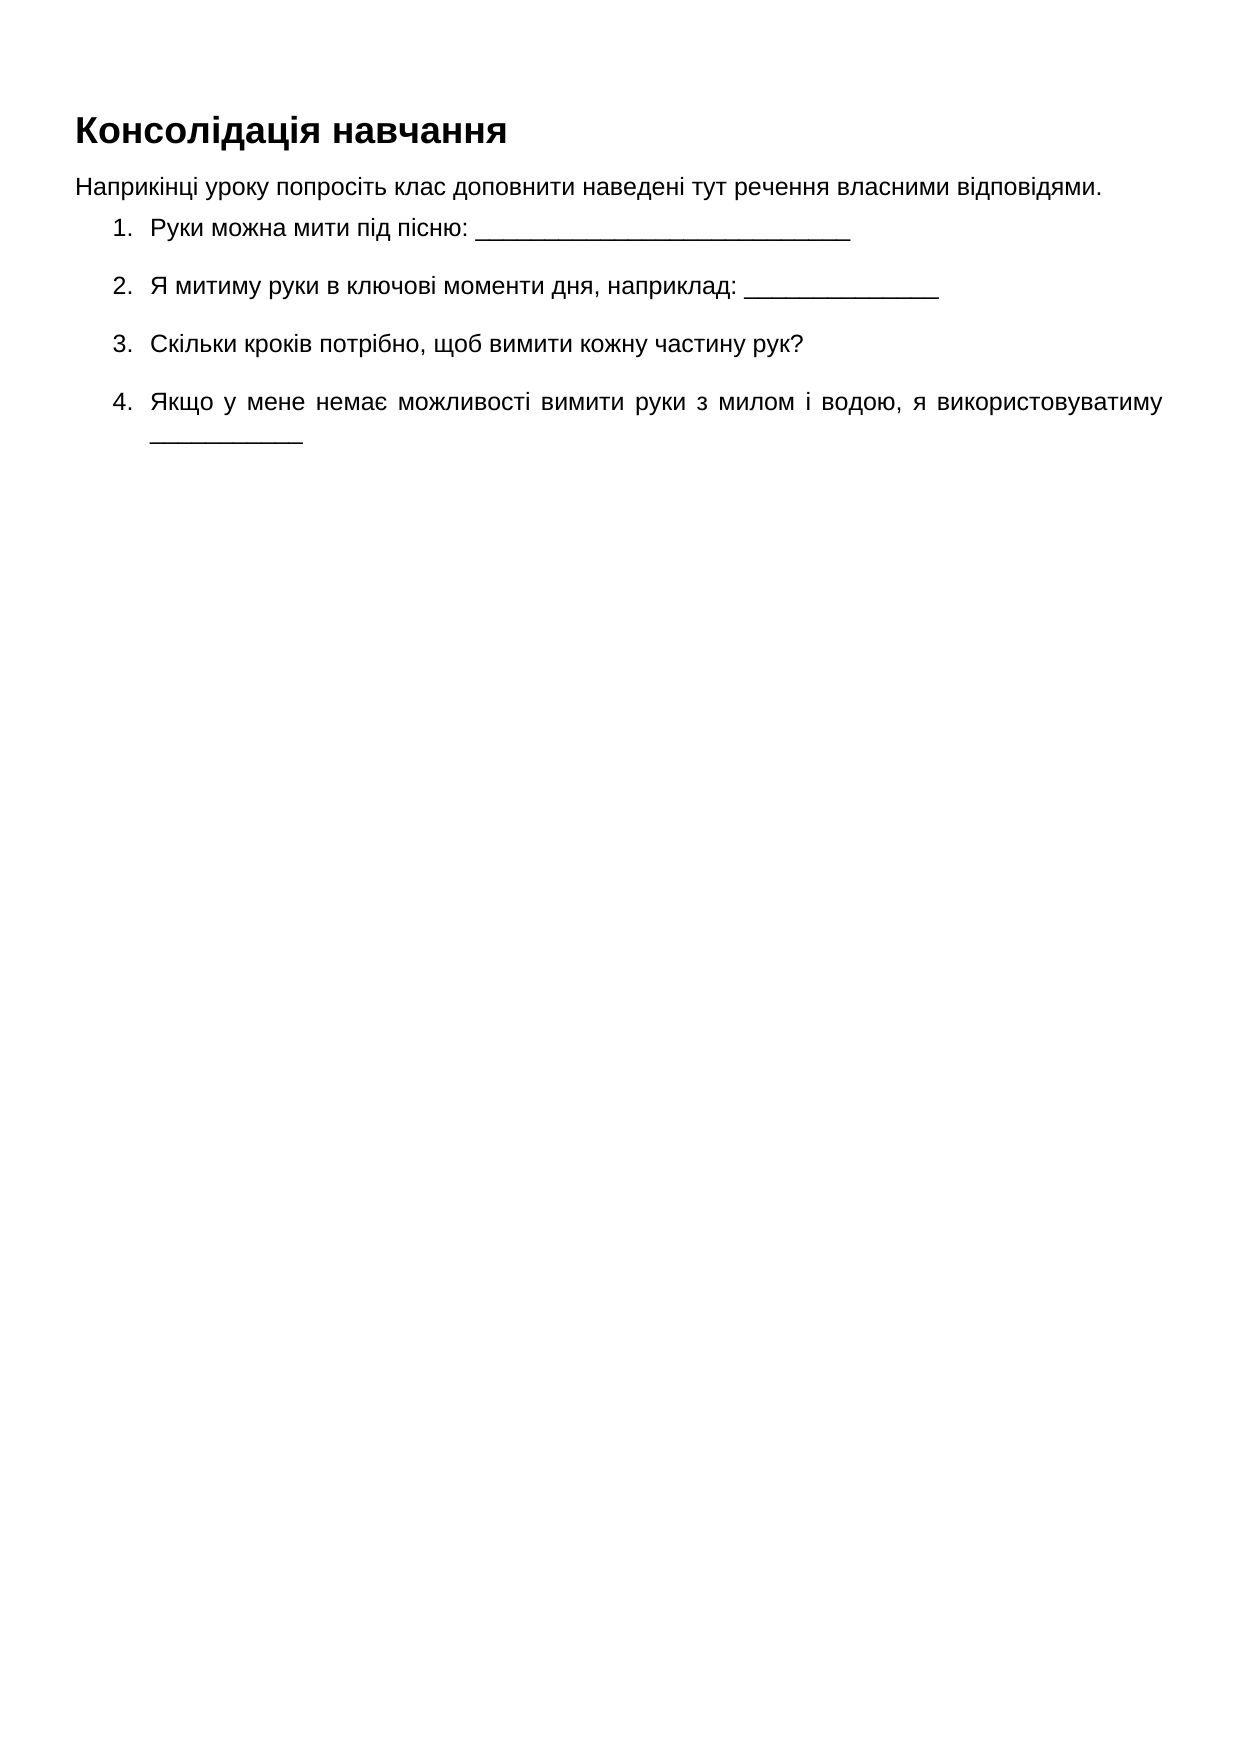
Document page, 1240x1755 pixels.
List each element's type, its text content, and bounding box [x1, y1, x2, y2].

list Я митиму руки в ключові моменти дня, наприклад: ______________ [112, 271, 1164, 300]
list Руки можна мити під пісню: ___________________________ [112, 213, 1164, 242]
text Наприкінці уроку попросіть клас доповнити наведені тут речення власними відповідями. [75, 172, 1164, 201]
list Скільки кроків потрібно, щоб вимити кожну частину рук? [112, 329, 1164, 358]
list Якщо у мене немає можливості вимити руки з милом і водою, я використовуватиму ___________ [112, 387, 1164, 444]
subtitle Консолідація навчання [75, 108, 1164, 151]
